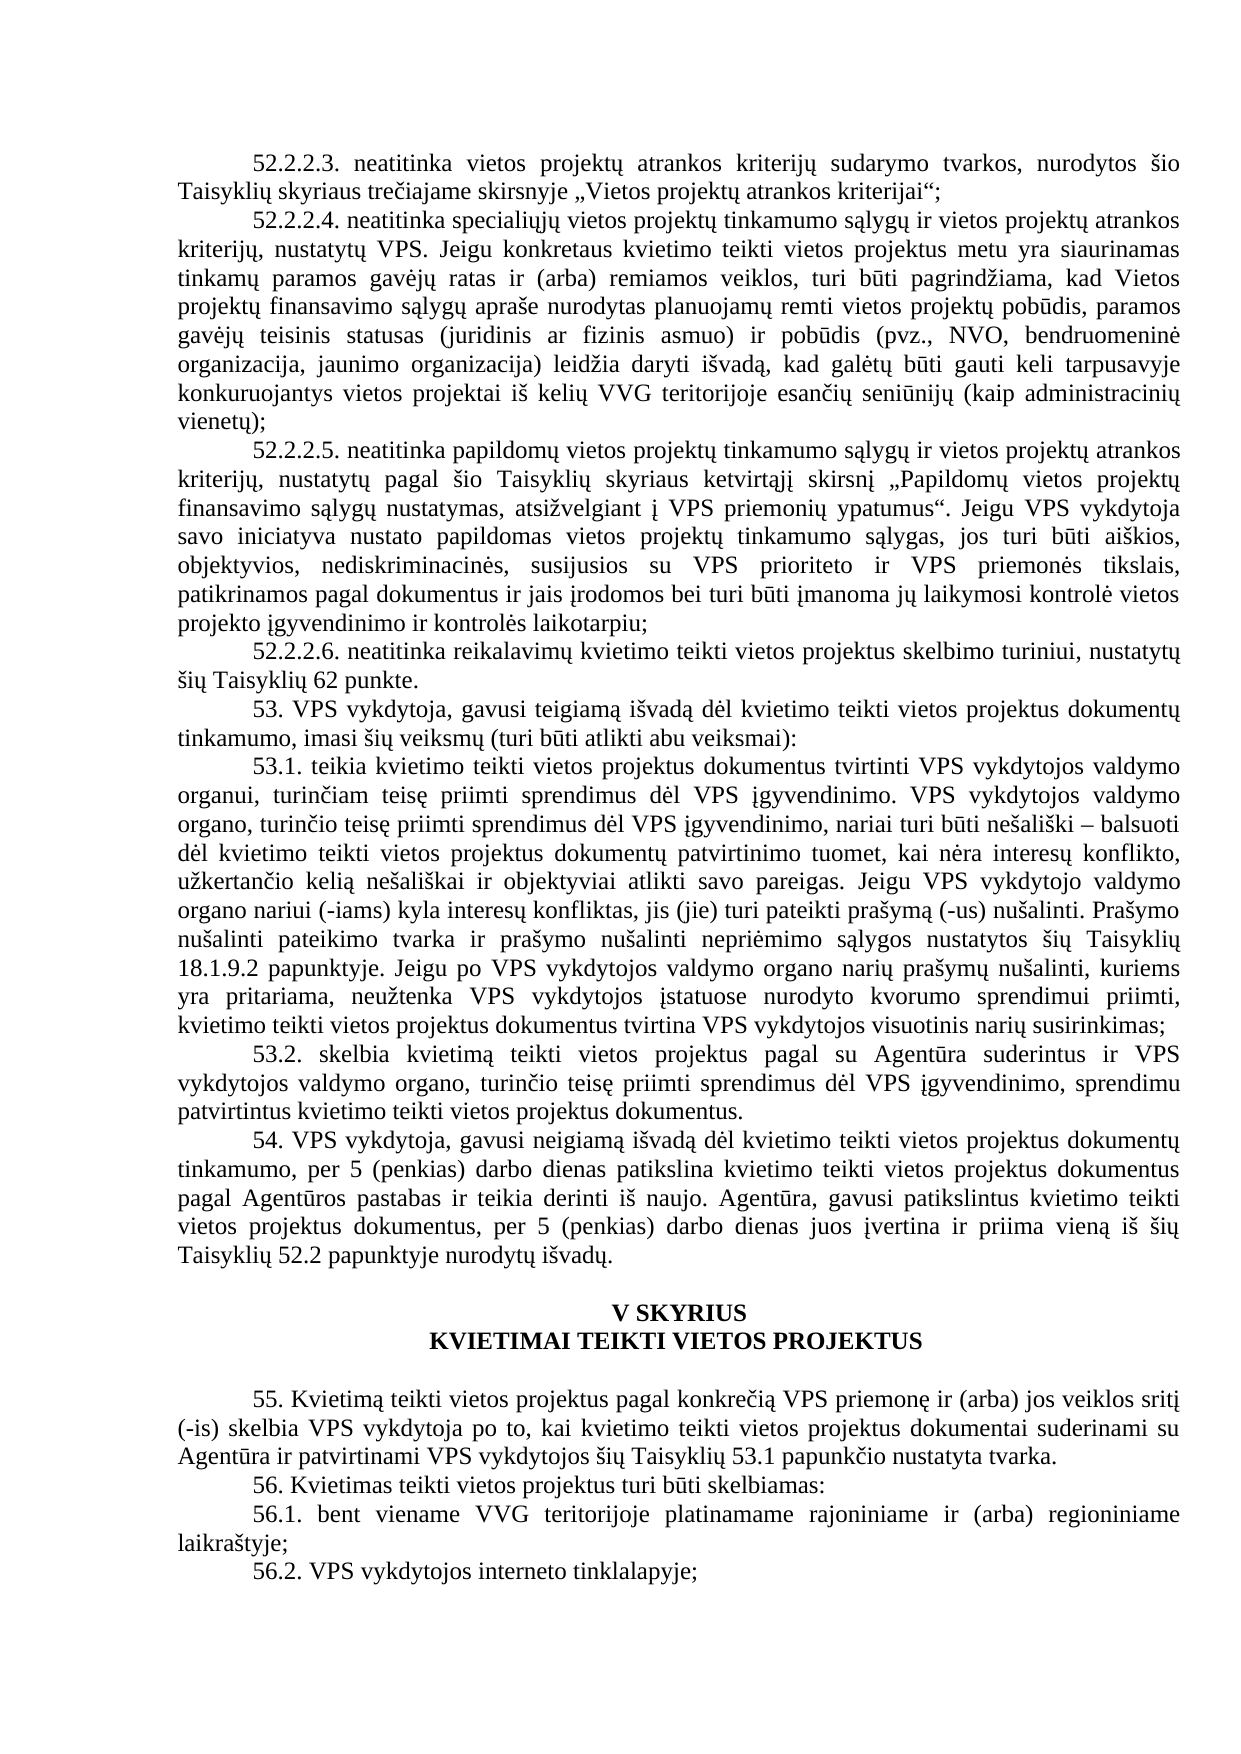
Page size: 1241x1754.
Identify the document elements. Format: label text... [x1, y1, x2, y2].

text 53. VPS vykdytoja, gavusi teigiamą išvadą dėl kvietimo teikti vietos projektus dokumentų tinkamumo, imasi šių veiksmų (turi būti atlikti abu veiksmai): [177, 694, 1181, 751]
text 52.2.2.5. neatitinka papildomų vietos projektų tinkamumo sąlygų ir vietos projektų atrankos kriterijų, nustatytų pagal šio Taisyklių skyriaus ketvirtąjį skirsnį „Papildomų vietos projektų finansavimo sąlygų nustatymas, atsižvelgiant į VPS priemonių ypatumus“. Jeigu VPS vykdytoja savo iniciatyva nustato papildomas vietos projektų tinkamumo sąlygas, jos turi būti aiškios, objektyvios, nediskriminacinės, susijusios su VPS prioriteto ir VPS priemonės tikslais, patikrinamos pagal dokumentus ir jais įrodomos bei turi būti įmanoma jų laikymosi kontrolė vietos projekto įgyvendinimo ir kontrolės laikotarpiu; [177, 435, 1181, 636]
text 53.2. skelbia kvietimą teikti vietos projektus pagal su Agentūra suderintus ir VPS vykdytojos valdymo organo, turinčio teisę priimti sprendimus dėl VPS įgyvendinimo, sprendimu patvirtintus kvietimo teikti vietos projektus dokumentus. [177, 1039, 1181, 1125]
text V SKYRIUS [177, 1298, 1181, 1326]
text 52.2.2.4. neatitinka specialiųjų vietos projektų tinkamumo sąlygų ir vietos projektų atrankos kriterijų, nustatytų VPS. Jeigu konkretaus kvietimo teikti vietos projektus metu yra siaurinamas tinkamų paramos gavėjų ratas ir (arba) remiamos veiklos, turi būti pagrindžiama, kad Vietos projektų finansavimo sąlygų apraše nurodytas planuojamų remti vietos projektų pobūdis, paramos gavėjų teisinis statusas (juridinis ar fizinis asmuo) ir pobūdis (pvz., NVO, bendruomeninė organizacija, jaunimo organizacija) leidžia daryti išvadą, kad galėtų būti gauti keli tarpusavyje konkuruojantys vietos projektai iš kelių VVG teritorijoje esančių seniūnijų (kaip administracinių vienetų); [177, 205, 1181, 435]
text 56.2. VPS vykdytojos interneto tinklalapyje; [177, 1556, 1181, 1585]
text 56. Kvietimas teikti vietos projektus turi būti skelbiamas: [177, 1470, 1181, 1499]
text 52.2.2.6. neatitinka reikalavimų kvietimo teikti vietos projektus skelbimo turiniui, nustatytų šių Taisyklių 62 punkte. [177, 636, 1181, 694]
text 55. Kvietimą teikti vietos projektus pagal konkrečią VPS priemonę ir (arba) jos veiklos sritį (-is) skelbia VPS vykdytoja po to, kai kvietimo teikti vietos projektus dokumentai suderinami su Agentūra ir patvirtinami VPS vykdytojos šių Taisyklių 53.1 papunkčio nustatyta tvarka. [177, 1384, 1181, 1470]
text 54. VPS vykdytoja, gavusi neigiamą išvadą dėl kvietimo teikti vietos projektus dokumentų tinkamumo, per 5 (penkias) darbo dienas patikslina kvietimo teikti vietos projektus dokumentus pagal Agentūros pastabas ir teikia derinti iš naujo. Agentūra, gavusi patikslintus kvietimo teikti vietos projektus dokumentus, per 5 (penkias) darbo dienas juos įvertina ir priima vieną iš šių Taisyklių 52.2 papunktyje nurodytų išvadų. [177, 1125, 1181, 1269]
text 52.2.2.3. neatitinka vietos projektų atrankos kriterijų sudarymo tvarkos, nurodytos šio Taisyklių skyriaus trečiajame skirsnyje „Vietos projektų atrankos kriterijai“; [177, 148, 1181, 205]
text 56.1. bent viename VVG teritorijoje platinamame rajoniniame ir (arba) regioniniame laikraštyje; [177, 1499, 1181, 1556]
text 53.1. teikia kvietimo teikti vietos projektus dokumentus tvirtinti VPS vykdytojos valdymo organui, turinčiam teisę priimti sprendimus dėl VPS įgyvendinimo. VPS vykdytojos valdymo organo, turinčio teisę priimti sprendimus dėl VPS įgyvendinimo, nariai turi būti nešališki – balsuoti dėl kvietimo teikti vietos projektus dokumentų patvirtinimo tuomet, kai nėra interesų konflikto, užkertančio kelią nešališkai ir objektyviai atlikti savo pareigas. Jeigu VPS vykdytojo valdymo organo nariui (-iams) kyla interesų konfliktas, jis (jie) turi pateikti prašymą (-us) nušalinti. Prašymo nušalinti pateikimo tvarka ir prašymo nušalinti nepriėmimo sąlygos nustatytos šių Taisyklių 18.1.9.2 papunktyje. Jeigu po VPS vykdytojos valdymo organo narių prašymų nušalinti, kuriems yra pritariama, neužtenka VPS vykdytojos įstatuose nurodyto kvorumo sprendimui priimti, kvietimo teikti vietos projektus dokumentus tvirtina VPS vykdytojos visuotinis narių susirinkimas; [177, 751, 1181, 1039]
text KVIETIMAI TEIKTI VIETOS PROJEKTUS [177, 1326, 1181, 1355]
